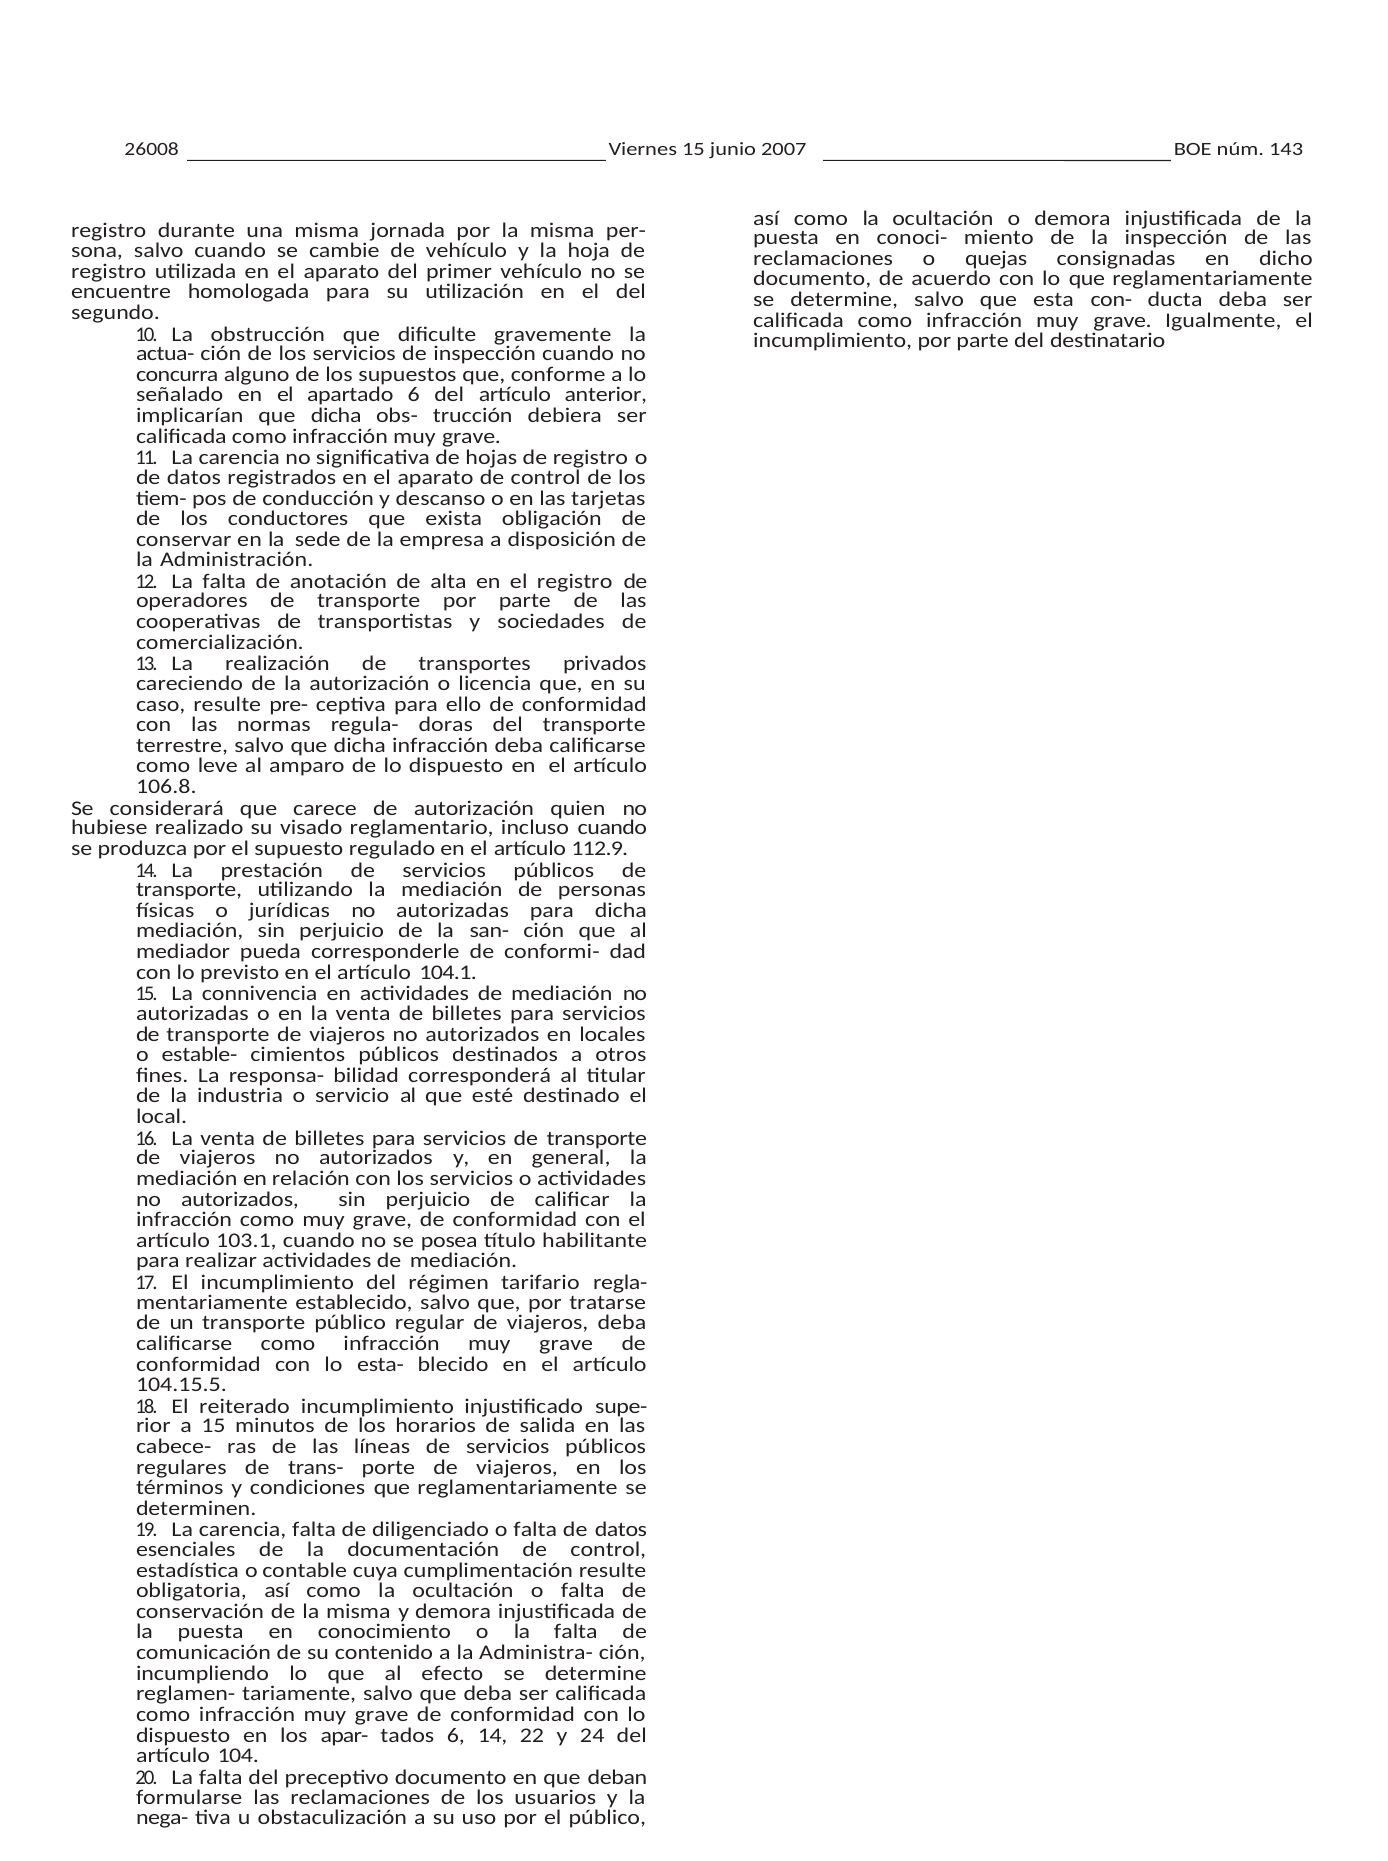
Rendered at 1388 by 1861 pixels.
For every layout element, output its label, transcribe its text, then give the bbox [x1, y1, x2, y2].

list La carencia no significativa de hojas de registro o de datos registrados en el aparato de control de los tiem- pos de conducción y descanso o en las tarjetas de los conductores que exista obligación de conservar en la sede de la empresa a disposición de la Administración. [99, 448, 647, 572]
list La falta del preceptivo documento en que deban formularse las reclamaciones de los usuarios y la nega- tiva u obstaculización a su uso por el público, [99, 1768, 647, 1830]
list La venta de billetes para servicios de transporte de viajeros no autorizados y, en general, la mediación en relación con los servicios o actividades no autorizados, sin perjuicio de calificar la infracción como muy grave, de conformidad con el artículo 103.1, cuando no se posea título habilitante para realizar actividades de mediación. [99, 1129, 647, 1273]
text registro durante una misma jornada por la misma per- sona, salvo cuando se cambie de vehículo y la hoja de registro utilizada en el aparato del primer vehículo no se encuentre homologada para su utilización en el del segundo. [71, 221, 647, 324]
list La falta de anotación de alta en el registro de operadores de transporte por parte de las cooperativas de transportistas y sociedades de comercialización. [99, 572, 647, 654]
text Se considerará que carece de autorización quien no hubiese realizado su visado reglamentario, incluso cuando se produzca por el supuesto regulado en el artículo 112.9. [71, 799, 647, 861]
list La connivencia en actividades de mediación no autorizadas o en la venta de billetes para servicios de transporte de viajeros no autorizados en locales o estable- cimientos públicos destinados a otros fines. La responsa- bilidad corresponderá al titular de la industria o servicio al que esté destinado el local. [99, 984, 647, 1129]
list así como la ocultación o demora injustificada de la puesta en conoci- miento de la inspección de las reclamaciones o quejas consignadas en dicho documento, de acuerdo con lo que reglamentariamente se determine, salvo que esta con- ducta deba ser calificada como infracción muy grave. Igualmente, el incumplimiento, por parte del destinatario [717, 209, 1313, 353]
list El incumplimiento del régimen tarifario regla- mentariamente establecido, salvo que, por tratarse de un transporte público regular de viajeros, deba calificarse como infracción muy grave de conformidad con lo esta- blecido en el artículo 104.15.5. [99, 1273, 647, 1397]
list La carencia, falta de diligenciado o falta de datos esenciales de la documentación de control, estadística o contable cuya cumplimentación resulte obligatoria, así como la ocultación o falta de conservación de la misma y demora injustificada de la puesta en conocimiento o la falta de comunicación de su contenido a la Administra- ción, incumpliendo lo que al efecto se determine reglamen- tariamente, salvo que deba ser calificada como infracción muy grave de conformidad con lo dispuesto en los apar- tados 6, 14, 22 y 24 del artículo 104. [99, 1521, 647, 1768]
list La prestación de servicios públicos de transporte, utilizando la mediación de personas físicas o jurídicas no autorizadas para dicha mediación, sin perjuicio de la san- ción que al mediador pueda corresponderle de conformi- dad con lo previsto en el artículo 104.1. [99, 861, 647, 984]
list El reiterado incumplimiento injustificado supe- rior a 15 minutos de los horarios de salida en las cabece- ras de las líneas de servicios públicos regulares de trans- porte de viajeros, en los términos y condiciones que reglamentariamente se determinen. [99, 1397, 647, 1521]
list La realización de transportes privados careciendo de la autorización o licencia que, en su caso, resulte pre- ceptiva para ello de conformidad con las normas regula- doras del transporte terrestre, salvo que dicha infracción deba calificarse como leve al amparo de lo dispuesto en el artículo 106.8. [99, 654, 647, 799]
list La obstrucción que dificulte gravemente la actua- ción de los servicios de inspección cuando no concurra alguno de los supuestos que, conforme a lo señalado en el apartado 6 del artículo anterior, implicarían que dicha obs- trucción debiera ser calificada como infracción muy grave. [99, 324, 647, 448]
